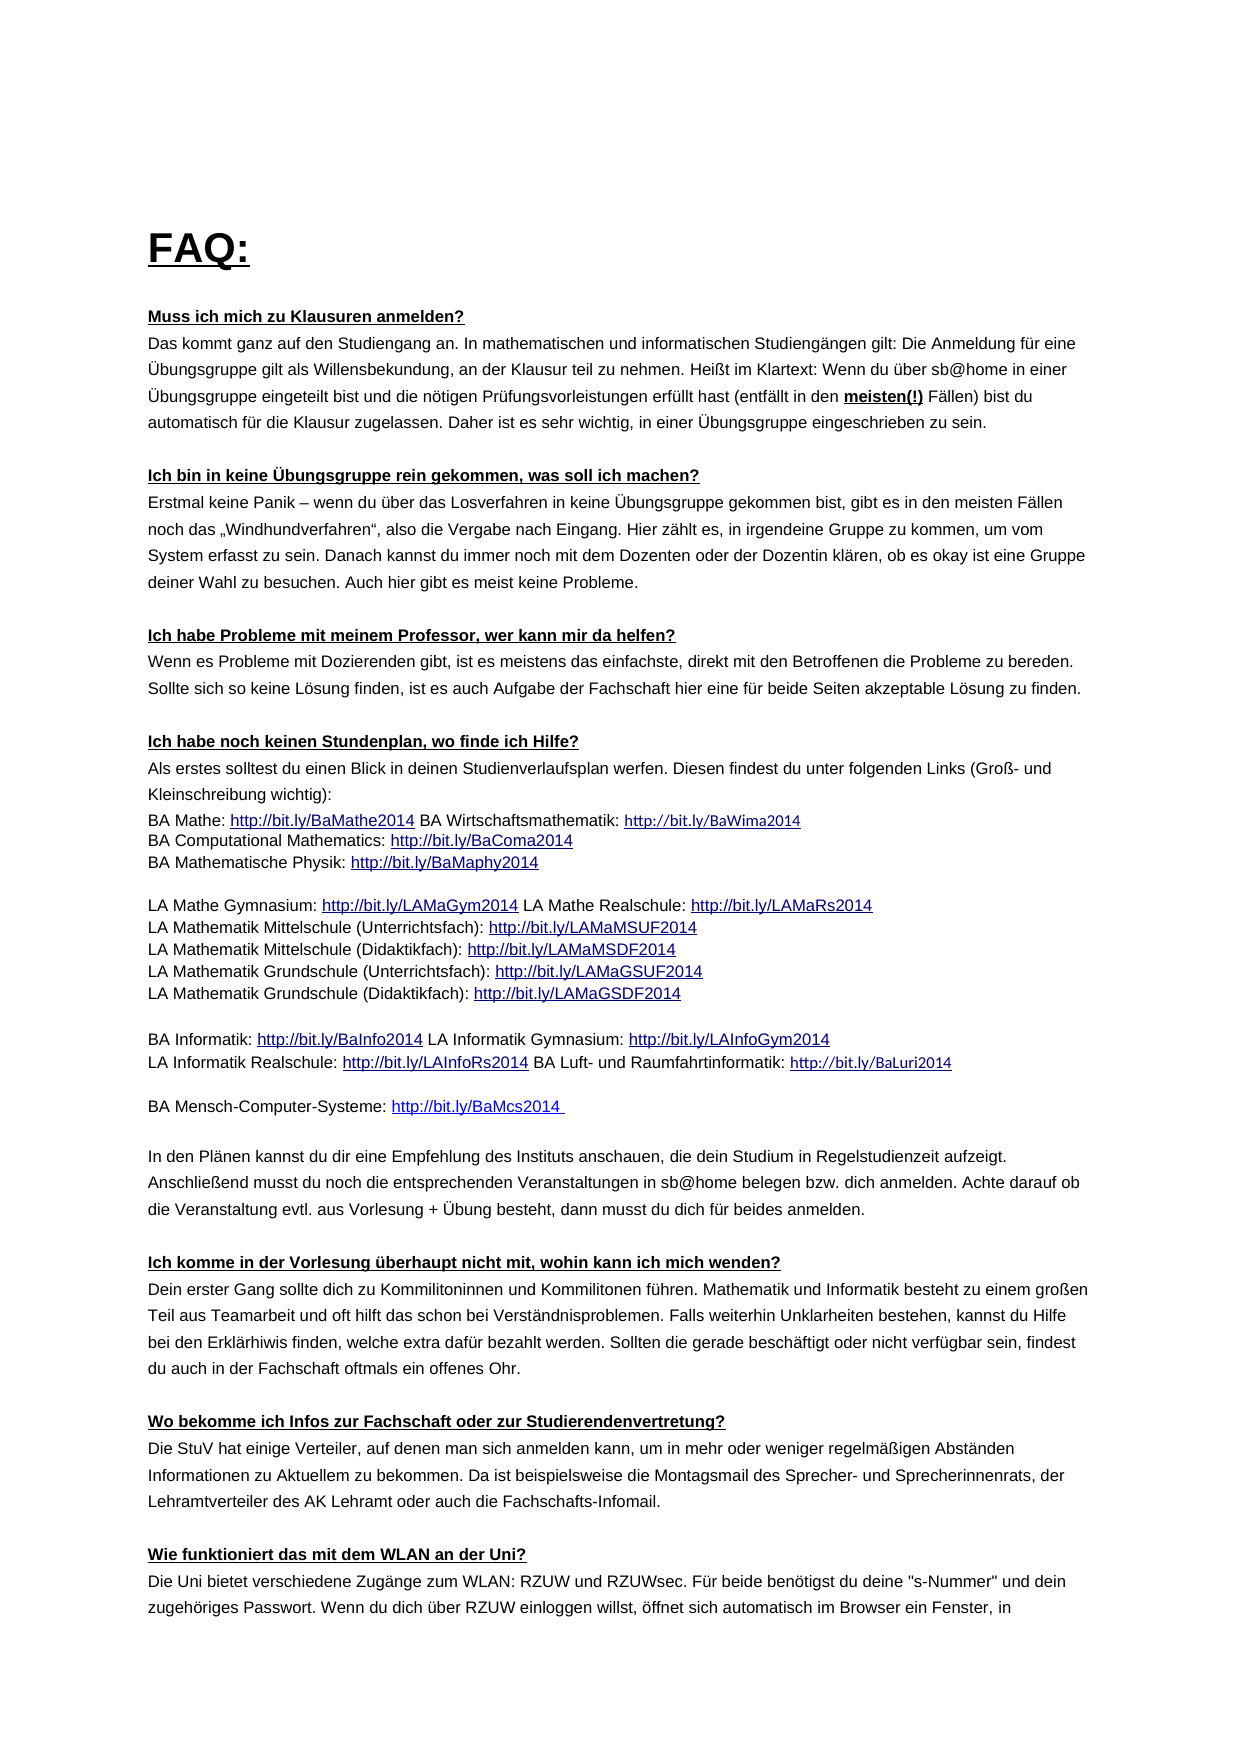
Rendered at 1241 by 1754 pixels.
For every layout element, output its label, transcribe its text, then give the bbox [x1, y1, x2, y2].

text Die StuV hat einige Verteiler, auf denen man sich anmelden kann, um in mehr oder weniger regelmäßigen Abständen Informationen zu Aktuellem zu bekommen. Da ist beispielsweise die Montagsmail des Sprecher- und Sprecherinnenrats, der Lehramtverteiler des AK Lehramt oder auch die Fachschafts-Infomail. [148, 1431, 1093, 1511]
text Als erstes solltest du einen Blick in deinen Studienverlaufsplan werfen. Diesen findest du unter folgenden Links (Groß- und Kleinschreibung wichtig): [148, 751, 1093, 804]
text Muss ich mich zu Klausuren anmelden? [148, 299, 1093, 326]
text In den Plänen kannst du dir eine Empfehlung des Instituts anschauen, die dein Studium in Regelstudienzeit aufzeigt. Anschließend musst du noch die entsprechenden Veranstaltungen in sb@home belegen bzw. dich anmelden. Achte darauf ob die Veranstaltung evtl. aus Vorlesung + Übung besteht, dann musst du dich für beides anmelden. [148, 1139, 1093, 1219]
text Wenn es Probleme mit Dozierenden gibt, ist es meistens das einfachste, direkt mit den Betroffenen die Probleme zu bereden. Sollte sich so keine Lösung finden, ist es auch Aufgabe der Fachschaft hier eine für beide Seiten akzeptable Lösung zu finden. [148, 645, 1093, 698]
text BA Mathe: http://bit.ly/BaMathe2014 BA Wirtschaftsmathematik: http://bit.ly/BaWima2014 [148, 804, 1093, 831]
text Ich habe noch keinen Stundenplan, wo finde ich Hilfe? [148, 724, 1093, 751]
text Das kommt ganz auf den Studiengang an. In mathematischen und informatischen Studiengängen gilt: Die Anmeldung für eine Übungsgruppe gilt als Willensbekundung, an der Klausur teil zu nehmen. Heißt im Klartext: Wenn du über sb@home in einer Übungsgruppe eingeteilt bist und die nötigen Prüfungsvorleistungen erfüllt hast (entfällt in den meisten(!) Fällen) bist du automatisch für die Klausur zugelassen. Daher ist es sehr wichtig, in einer Übungsgruppe eingeschrieben zu sein. [148, 326, 1093, 432]
text Ich komme in der Vorlesung überhaupt nicht mit, wohin kann ich mich wenden? [148, 1246, 1093, 1272]
text Erstmal keine Panik – wenn du über das Losverfahren in keine Übungsgruppe gekommen bist, gibt es in den meisten Fällen noch das „Windhundverfahren“, also die Vergabe nach Eingang. Hier zählt es, in irgendeine Gruppe zu kommen, um vom System erfasst zu sein. Danach kannst du immer noch mit dem Dozenten oder der Dozentin klären, ob es okay ist eine Gruppe deiner Wahl zu besuchen. Auch hier gibt es meist keine Probleme. [148, 485, 1093, 592]
text LA Mathe Gymnasium: http://bit.ly/LAMaGym2014 LA Mathe Realschule: http://bit.ly/LAMaRs2014 LA Mathematik Mittelschule (Unterrichtsfach): http://bit.ly/LAMaMSUF2014 LA Mathematik Mittelschule (Didaktikfach): http://bit.ly/LAMaMSDF2014 LA Mathematik Grundschule (Unterrichtsfach): http://bit.ly/LAMaGSUF2014 LA Mathematik Grundschule (Didaktikfach): http://bit.ly/LAMaGSDF2014 BA Informatik: http://bit.ly/BaInfo2014 LA Informatik Gymnasium: http://bit.ly/LAInfoGym2014 LA Informatik Realschule: http://bit.ly/LAInfoRs2014 BA Luft- und Raumfahrtinformatik: http://bit.ly/BaLuri2014 [148, 896, 1093, 1073]
text FAQ: [148, 223, 1093, 271]
text Wie funktioniert das mit dem WLAN an der Uni? [148, 1538, 1093, 1564]
text Wo bekomme ich Infos zur Fachschaft oder zur Studierendenvertretung? [148, 1405, 1093, 1431]
text BA Mensch-Computer-Systeme: http://bit.ly/BaMcs2014 [148, 1096, 1093, 1116]
text Dein erster Gang sollte dich zu Kommilitoninnen und Kommilitonen führen. Mathematik und Informatik besteht zu einem großen Teil aus Teamarbeit und oft hilft das schon bei Verständnisproblemen. Falls weiterhin Unklarheiten bestehen, kannst du Hilfe bei den Erklärhiwis finden, welche extra dafür bezahlt werden. Sollten die gerade beschäftigt oder nicht verfügbar sein, findest du auch in der Fachschaft oftmals ein offenes Ohr. [148, 1272, 1093, 1378]
text Die Uni bietet verschiedene Zugänge zum WLAN: RZUW und RZUWsec. Für beide benötigst du deine "s-Nummer" und dein zugehöriges Passwort. Wenn du dich über RZUW einloggen willst, öffnet sich automatisch im Browser ein Fenster, in [148, 1564, 1093, 1617]
text Ich bin in keine Übungsgruppe rein gekommen, was soll ich machen? [148, 459, 1093, 485]
text BA Computational Mathematics: http://bit.ly/BaComa2014 BA Mathematische Physik: http://bit.ly/BaMaphy2014 [148, 831, 1093, 872]
text Ich habe Probleme mit meinem Professor, wer kann mir da helfen? [148, 618, 1093, 645]
